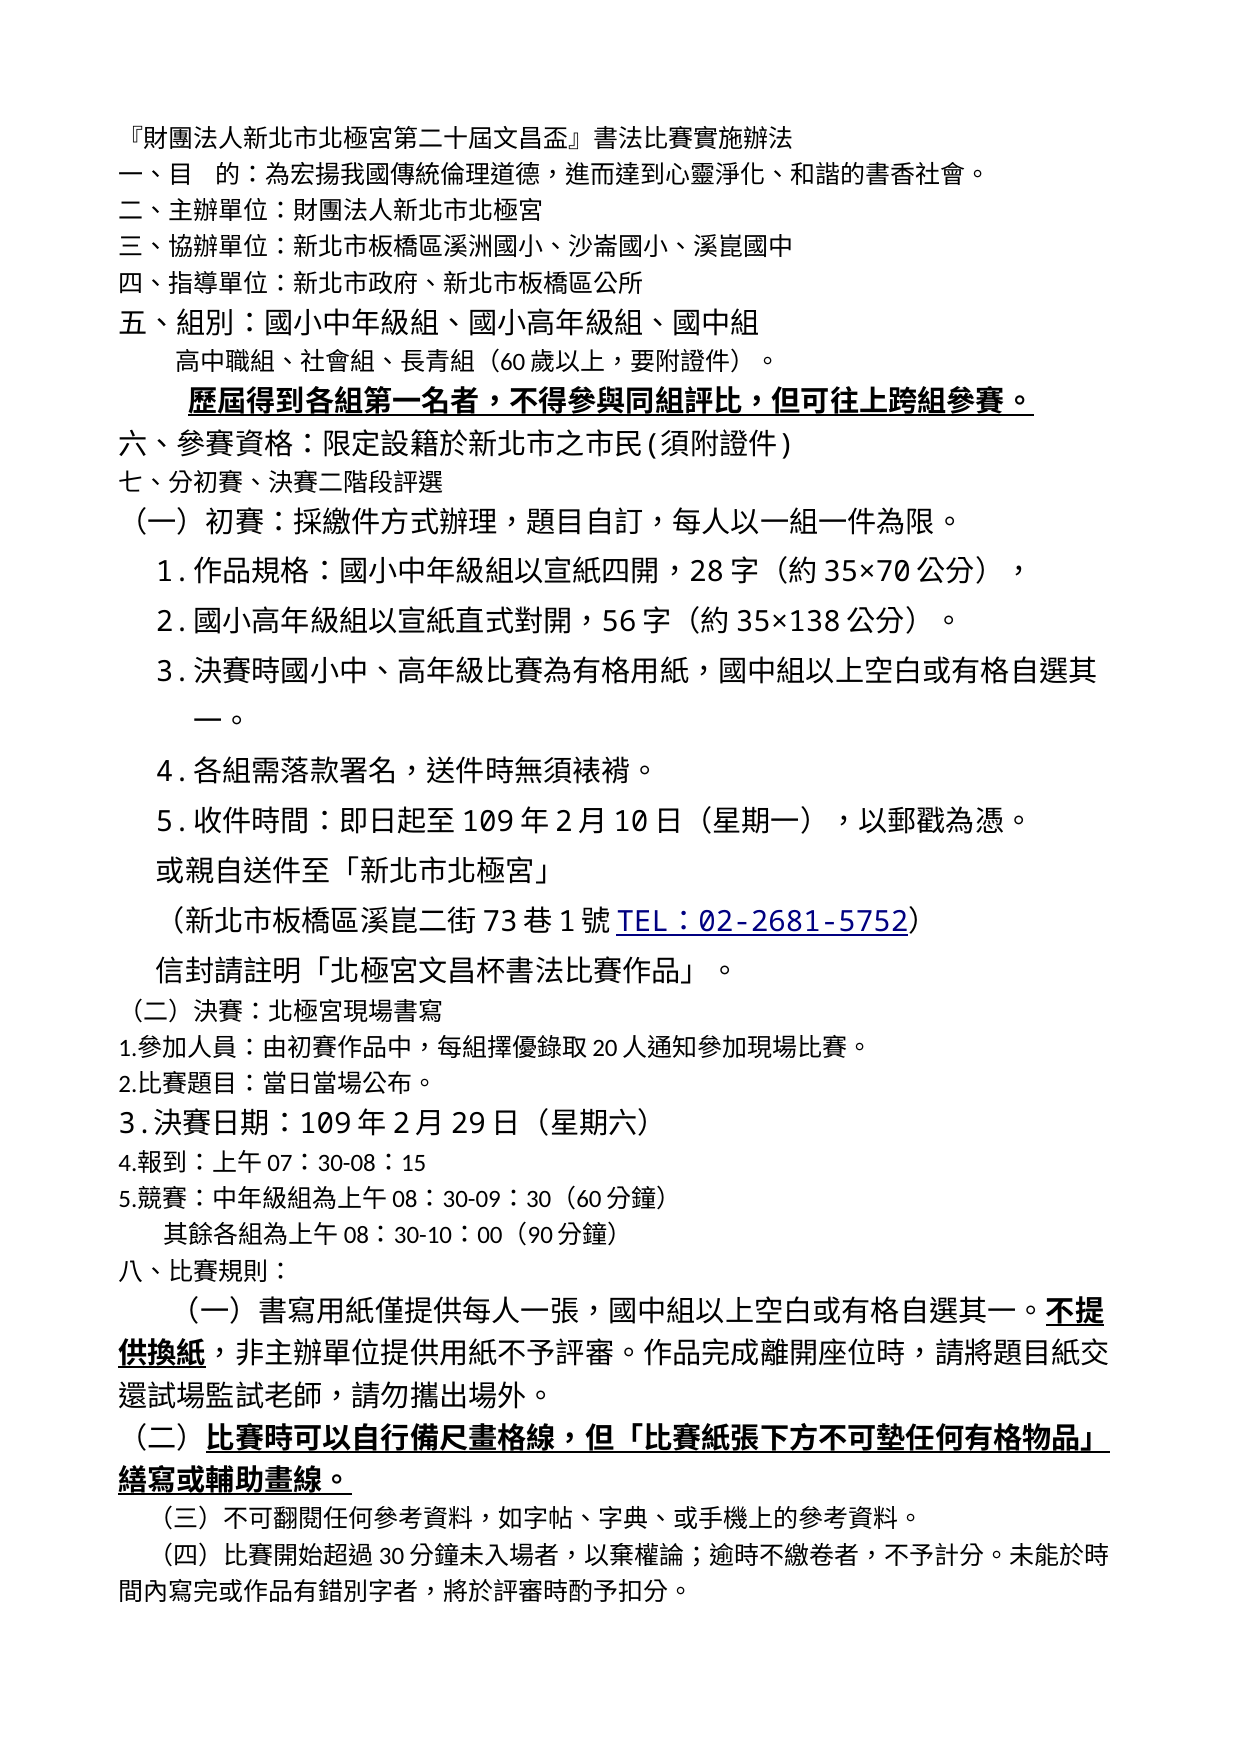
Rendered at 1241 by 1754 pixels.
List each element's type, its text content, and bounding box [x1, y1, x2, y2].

text 信封請註明「北極宮文昌杯書法比賽作品」。 [156, 941, 1122, 991]
text 1.參加人員：由初賽作品中，每組擇優錄取20人通知參加現場比賽。 [118, 1027, 1122, 1064]
text （四）比賽開始超過30分鐘未入場者，以棄權論；逾時不繳卷者，不予計分。未能於時間內寫完或作品有錯別字者，將於評審時酌予扣分。 [118, 1535, 1122, 1608]
text 二、主辦單位：財團法人新北市北極宮 [118, 191, 1122, 227]
text 3.決賽日期：109年2月29日（星期六） [118, 1100, 1122, 1142]
list 收件時間：即日起至109年2月10日（星期一），以郵戳為憑。 [156, 791, 1122, 841]
text 一、目 的：為宏揚我國傳統倫理道德，進而達到心靈淨化、和諧的書香社會。 [118, 154, 1122, 191]
text 5.競賽：中年級組為上午08：30-09：30（60分鐘） [118, 1179, 1122, 1215]
text 歷屆得到各組第一名者，不得參與同組評比，但可往上跨組參賽。 [118, 378, 1122, 420]
text 六、參賽資格：限定設籍於新北市之市民(須附證件) [118, 420, 1122, 463]
text （二）比賽時可以自行備尺畫格線，但「比賽紙張下方不可墊任何有格物品」繕寫或輔助畫線。 [118, 1414, 1122, 1499]
text （三）不可翻閱任何參考資料，如字帖、字典、或手機上的參考資料。 [118, 1499, 1122, 1535]
text 『財團法人新北市北極宮第二十屆文昌盃』書法比賽實施辦法 [118, 118, 1122, 154]
text 其餘各組為上午08：30-10：00（90分鐘） [118, 1215, 1122, 1251]
list 作品規格：國小中年級組以宣紙四開，28字（約35×70公分）， [156, 541, 1122, 591]
text （一）初賽：採繳件方式辦理，題目自訂，每人以一組一件為限。 [118, 499, 1122, 541]
text 2.比賽題目：當日當場公布。 [118, 1064, 1122, 1100]
text （二）決賽：北極宮現場書寫 [118, 991, 1122, 1027]
text （一）書寫用紙僅提供每人一張，國中組以上空白或有格自選其一。不提供換紙，非主辦單位提供用紙不予評審。作品完成離開座位時，請將題目紙交還試場監試老師，請勿攜出場外。 [118, 1287, 1122, 1414]
text 4.報到：上午07：30-08：15 [118, 1142, 1122, 1179]
text 或親自送件至「新北市北極宮」 [156, 841, 1122, 891]
text 八、比賽規則： [118, 1251, 1122, 1287]
list 國小高年級組以宣紙直式對開，56字（約35×138公分）。 [156, 591, 1122, 641]
text 七、分初賽、決賽二階段評選 [118, 463, 1122, 499]
list 各組需落款署名，送件時無須裱褙。 [156, 741, 1122, 791]
text 五、組別：國小中年級組、國小高年級組、國中組 [118, 299, 1122, 342]
text （新北市板橋區溪崑二街73巷1號TEL：02-2681-5752） [156, 891, 1122, 941]
text 三、協辦單位：新北市板橋區溪洲國小、沙崙國小、溪崑國中 [118, 227, 1122, 263]
list 決賽時國小中、高年級比賽為有格用紙，國中組以上空白或有格自選其一。 [156, 641, 1122, 741]
text 高中職組、社會組、長青組（60歲以上，要附證件）。 [118, 342, 1122, 378]
text 四、指導單位：新北市政府、新北市板橋區公所 [118, 263, 1122, 299]
